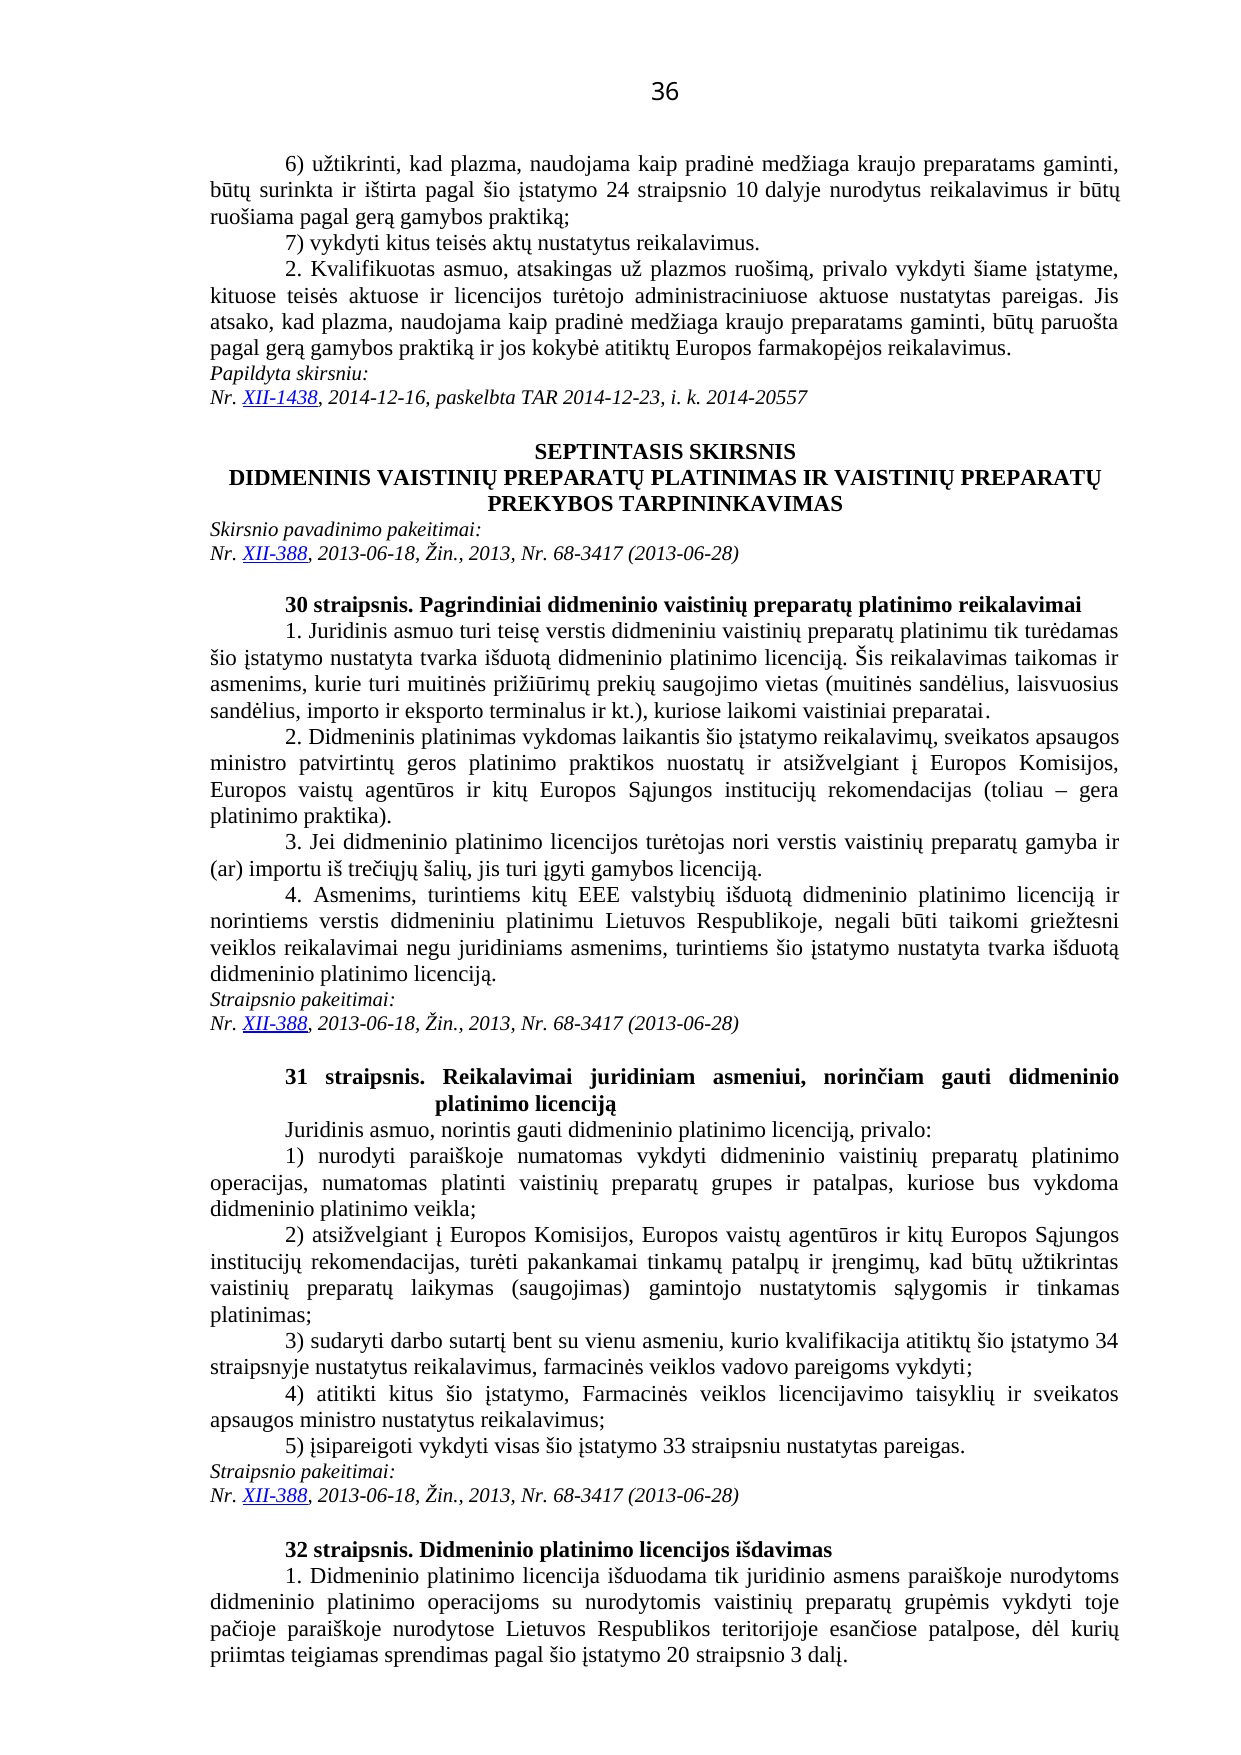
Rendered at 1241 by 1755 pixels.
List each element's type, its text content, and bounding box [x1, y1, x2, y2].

text 31 straipsnis. Reikalavimai juridiniam asmeniui, norinčiam gauti didmeninio platinimo licenciją [285, 1063, 1120, 1116]
text SEPTINTASIS SKIRSNIS [210, 438, 1120, 464]
text Skirsnio pavadinimo pakeitimai: [210, 517, 1120, 541]
text Nr. XII-388, 2013-06-18, Žin., 2013, Nr. 68-3417 (2013-06-28) [210, 1483, 1120, 1507]
text 32 straipsnis. Didmeninio platinimo licencijos išdavimas [210, 1536, 1120, 1562]
text 1) nurodyti paraiškoje numatomas vykdyti didmeninio vaistinių preparatų platinimo operacijas, numatomas platinti vaistinių preparatų grupes ir patalpas, kuriose bus vykdoma didmeninio platinimo veikla; [210, 1142, 1120, 1222]
text Straipsnio pakeitimai: [210, 1459, 1120, 1483]
text 3. Jei didmeninio platinimo licencijos turėtojas nori verstis vaistinių preparatų gamyba ir (ar) importu iš trečiųjų šalių, jis turi įgyti gamybos licenciją. [210, 828, 1120, 881]
text 5) įsipareigoti vykdyti visas šio įstatymo 33 straipsniu nustatytas pareigas. [210, 1432, 1120, 1459]
text 1. Didmeninio platinimo licencija išduodama tik juridinio asmens paraiškoje nurodytoms didmeninio platinimo operacijoms su nurodytomis vaistinių preparatų grupėmis vykdyti toje pačioje paraiškoje nurodytose Lietuvos Respublikos teritorijoje esančiose patalpose, dėl kurių priimtas teigiamas sprendimas pagal šio įstatymo 20 straipsnio 3 dalį. [210, 1562, 1120, 1667]
text Straipsnio pakeitimai: [210, 987, 1120, 1011]
text 2) atsižvelgiant į Europos Komisijos, Europos vaistų agentūros ir kitų Europos Sąjungos institucijų rekomendacijas, turėti pakankamai tinkamų patalpų ir įrengimų, kad būtų užtikrintas vaistinių preparatų laikymas (saugojimas) gamintojo nustatytomis sąlygomis ir tinkamas platinimas; [210, 1222, 1120, 1327]
text 6) užtikrinti, kad plazma, naudojama kaip pradinė medžiaga kraujo preparatams gaminti, būtų surinkta ir ištirta pagal šio įstatymo 24 straipsnio 10 dalyje nurodytus reikalavimus ir būtų ruošiama pagal gerą gamybos praktiką; [210, 150, 1120, 229]
text Nr. XII-1438, 2014-12-16, paskelbta TAR 2014-12-23, i. k. 2014-20557 [210, 385, 1120, 409]
text 30 straipsnis. Pagrindiniai didmeninio vaistinių preparatų platinimo reikalavimai [210, 591, 1120, 618]
text 4) atitikti kitus šio įstatymo, Farmacinės veiklos licencijavimo taisyklių ir sveikatos apsaugos ministro nustatytus reikalavimus; [210, 1380, 1120, 1432]
text 2. Kvalifikuotas asmuo, atsakingas už plazmos ruošimą, privalo vykdyti šiame įstatyme, kituose teisės aktuose ir licencijos turėtojo administraciniuose aktuose nustatytas pareigas. Jis atsako, kad plazma, naudojama kaip pradinė medžiaga kraujo preparatams gaminti, būtų paruošta pagal gerą gamybos praktiką ir jos kokybė atitiktų Europos farmakopėjos reikalavimus. [210, 255, 1120, 361]
text Juridinis asmuo, norintis gauti didmeninio platinimo licenciją, privalo: [210, 1116, 1120, 1142]
text 1. Juridinis asmuo turi teisę verstis didmeniniu vaistinių preparatų platinimu tik turėdamas šio įstatymo nustatyta tvarka išduotą didmeninio platinimo licenciją. Šis reikalavimas taikomas ir asmenims, kurie turi muitinės prižiūrimų prekių saugojimo vietas (muitinės sandėlius, laisvuosius sandėlius, importo ir eksporto terminalus ir kt.), kuriose laikomi vaistiniai preparatai. [210, 618, 1120, 723]
text Papildyta skirsniu: [210, 361, 1120, 385]
text 3) sudaryti darbo sutartį bent su vienu asmeniu, kurio kvalifikacija atitiktų šio įstatymo 34 straipsnyje nustatytus reikalavimus, farmacinės veiklos vadovo pareigoms vykdyti; [210, 1327, 1120, 1380]
text 4. Asmenims, turintiems kitų EEE valstybių išduotą didmeninio platinimo licenciją ir norintiems verstis didmeniniu platinimu Lietuvos Respublikoje, negali būti taikomi griežtesni veiklos reikalavimai negu juridiniams asmenims, turintiems šio įstatymo nustatyta tvarka išduotą didmeninio platinimo licenciją. [210, 881, 1120, 987]
text 7) vykdyti kitus teisės aktų nustatytus reikalavimus. [210, 229, 1120, 255]
text DIDMENINIS VAISTINIŲ PREPARATŲ PLATINIMAS IR VAISTINIŲ PREPARATŲ PREKYBOS TARPININKAVIMAS [210, 464, 1120, 517]
text Nr. XII-388, 2013-06-18, Žin., 2013, Nr. 68-3417 (2013-06-28) [210, 1011, 1120, 1035]
text Nr. XII-388, 2013-06-18, Žin., 2013, Nr. 68-3417 (2013-06-28) [210, 541, 1120, 565]
text 2. Didmeninis platinimas vykdomas laikantis šio įstatymo reikalavimų, sveikatos apsaugos ministro patvirtintų geros platinimo praktikos nuostatų ir atsižvelgiant į Europos Komisijos, Europos vaistų agentūros ir kitų Europos Sąjungos institucijų rekomendacijas (toliau – gera platinimo praktika). [210, 723, 1120, 828]
